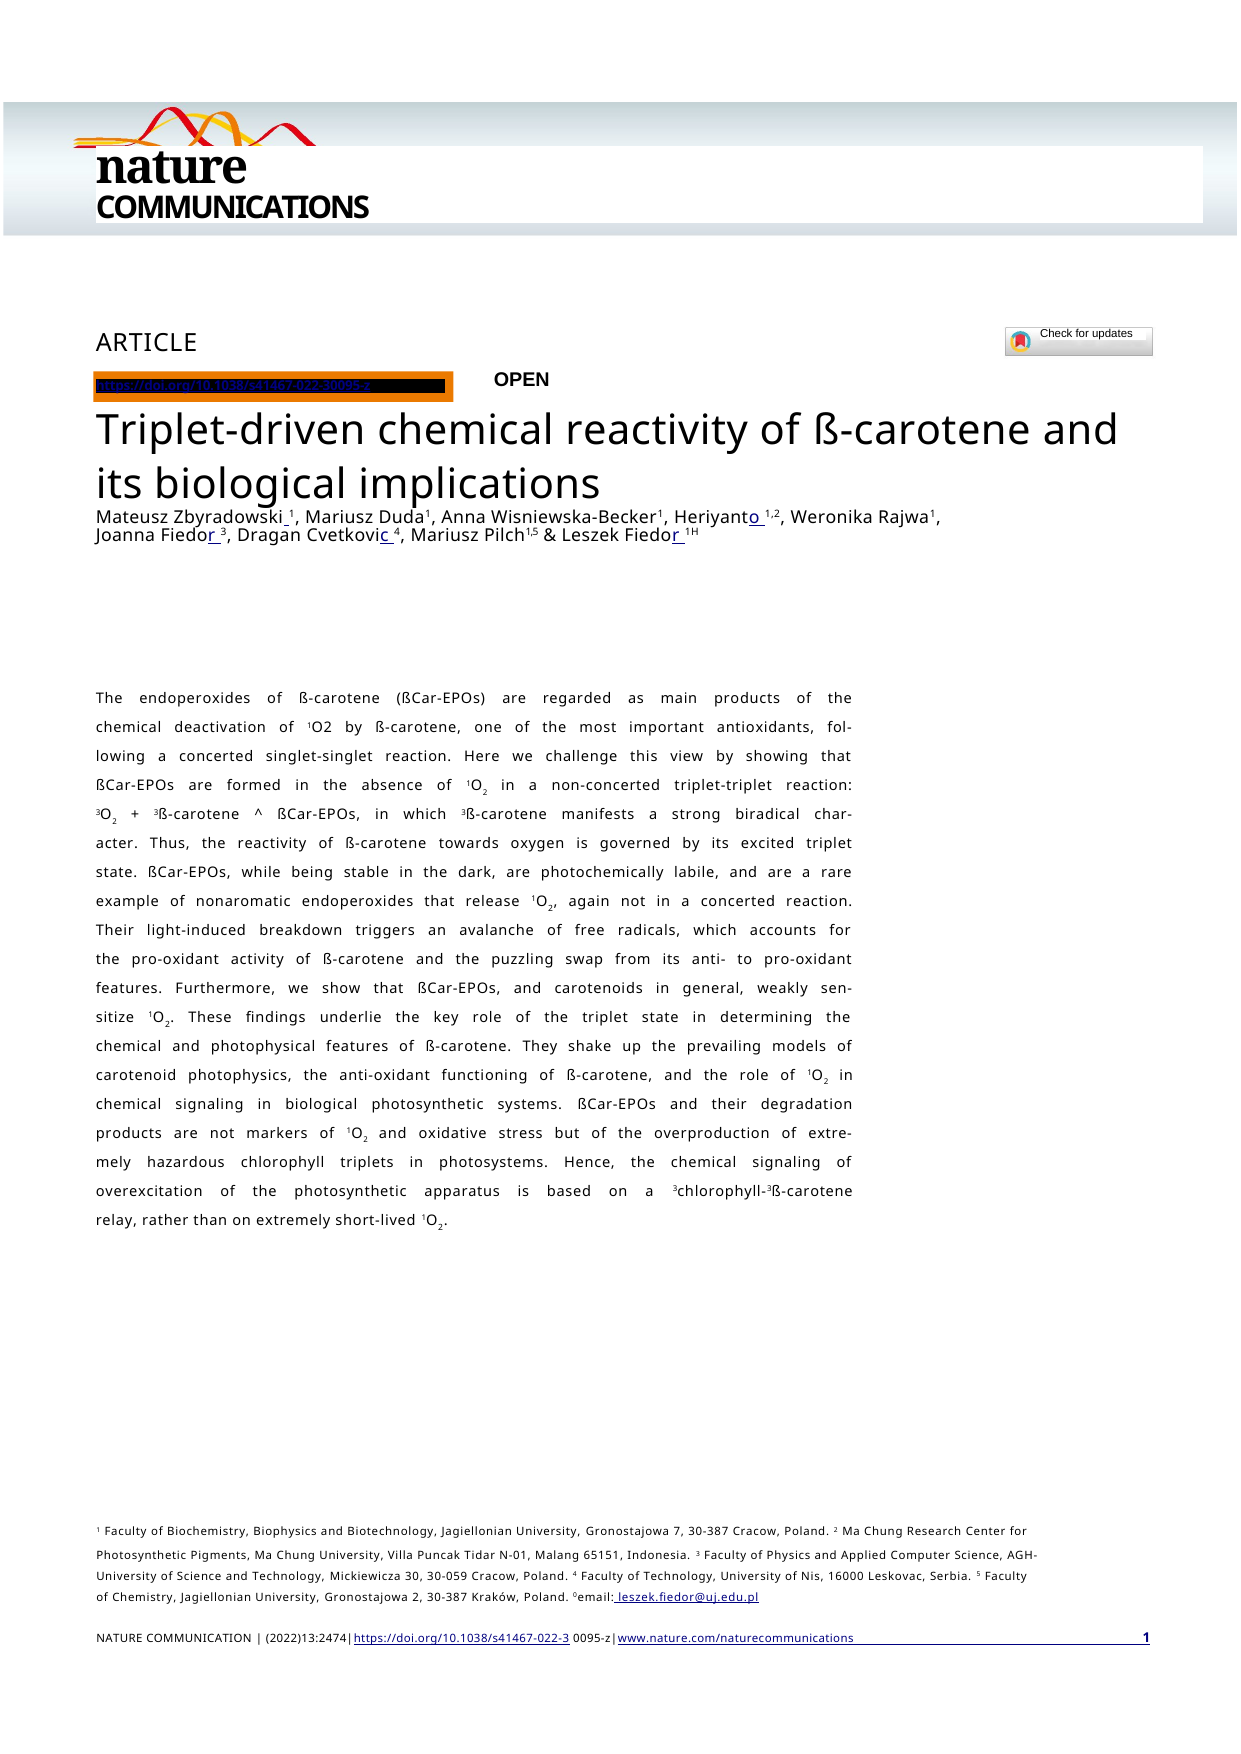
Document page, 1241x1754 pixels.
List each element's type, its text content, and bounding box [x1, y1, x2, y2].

picture [999, 322, 1156, 364]
text NATURE COMMUNICATION | (2022)13:2474|https://doi.org/10.1038/s41467-022-3 0095-z|www.nature.com/naturecommunications 1 [96, 1632, 1155, 1645]
subtitle nature [96, 146, 1203, 193]
text Check for updates [1040, 329, 1146, 340]
text University of Science and Technology, Mickiewicza 30, 30-059 Cracow, Poland. 4 Faculty of Technology, University of Nis, 16000 Leskovac, Serbia. 5 Faculty [96, 1564, 1155, 1584]
subtitle Triplet-driven chemical reactivity of ß-carotene and its biological implications [96, 402, 1153, 509]
text https://doi.org/10.1038/s41467-022-30095-z [96, 379, 445, 393]
text Photosynthetic Pigments, Ma Chung University, Villa Puncak Tidar N-01, Malang 65151, Indonesia. 3 Faculty of Physics and Applied Computer Science, AGH- [96, 1543, 1155, 1564]
text OPEN [493, 370, 1203, 390]
text Mateusz Zbyradowski 1, Mariusz Duda1, Anna Wisniewska-Becker1, Heriyanto 1,2, Weronika Rajwa1, [96, 509, 1203, 527]
text The endoperoxides of ß-carotene (ßCar-EPOs) are regarded as main products of the chemical deactivation of 1O2 by ß-carotene, one of the most important antioxidants, fol- lowing a concerted singlet-singlet reaction. Here we challenge this view by showing that ßCar-EPOs are formed in the absence of 1O2 in a non-concerted triplet-triplet reaction: 3O2 + 3ß-carotene ^ ßCar-EPOs, in which 3ß-carotene manifests a strong biradical char- acter. Thus, the reactivity of ß-carotene towards oxygen is governed by its excited triplet state. ßCar-EPOs, while being stable in the dark, are photochemically labile, and are a rare example of nonaromatic endoperoxides that release 1O2, again not in a concerted reaction. Their light-induced breakdown triggers an avalanche of free radicals, which accounts for the pro-oxidant activity of ß-carotene and the puzzling swap from its anti- to pro-oxidant features. Furthermore, we show that ßCar-EPOs, and carotenoids in general, weakly sen- sitize 1O2. These findings underlie the key role of the triplet state in determining the chemical and photophysical features of ß-carotene. They shake up the prevailing models of carotenoid photophysics, the anti-oxidant functioning of ß-carotene, and the role of 1O2 in chemical signaling in biological photosynthetic systems. ßCar-EPOs and their degradation products are not markers of 1O2 and oxidative stress but of the overproduction of extre- mely hazardous chlorophyll triplets in photosystems. Hence, the chemical signaling of overexcitation of the photosynthetic apparatus is based on a 3chlorophyll-3ß-carotene relay, rather than on extremely short-lived 1O2. [96, 681, 853, 1231]
text ARTICLE [96, 331, 559, 356]
text of Chemistry, Jagiellonian University, Gronostajowa 2, 30-387 Kraków, Poland. 0email: leszek.fiedor@uj.edu.pl [96, 1585, 1155, 1605]
picture [3, 102, 1237, 241]
text Joanna Fiedor 3, Dragan Cvetkovic 4, Mariusz Pilch1,5 & Leszek Fiedor 1H [96, 527, 1203, 544]
text COMMUNICATIONS [96, 193, 1203, 223]
text 1 Faculty of Biochemistry, Biophysics and Biotechnology, Jagiellonian University, Gronostajowa 7, 30-387 Cracow, Poland. 2 Ma Chung Research Center for [96, 1519, 1155, 1540]
